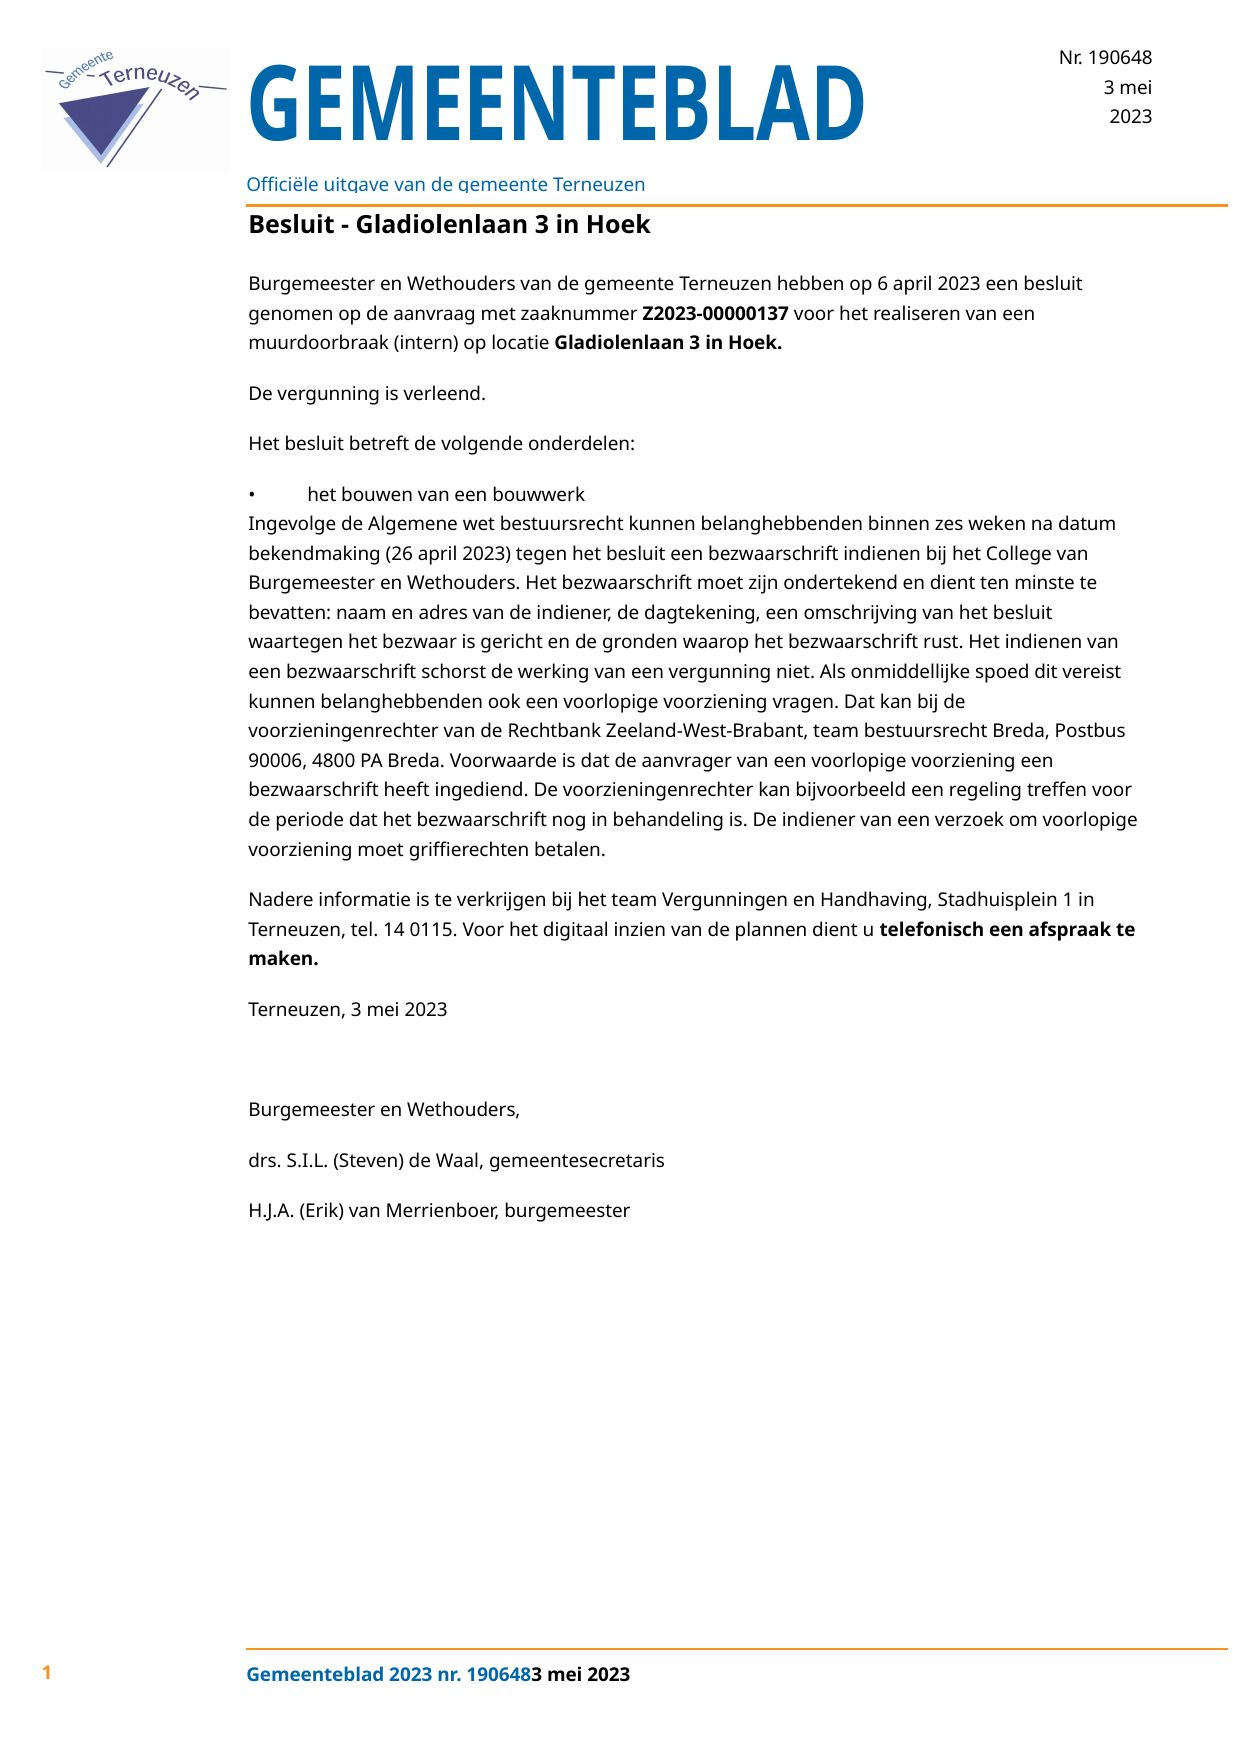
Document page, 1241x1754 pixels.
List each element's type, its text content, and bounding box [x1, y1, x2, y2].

text Ingevolge de Algemene wet bestuursrecht kunnen belanghebbenden binnen zes weken na datum bekendmaking (26 april 2023) tegen het besluit een bezwaarschrift indienen bij het College van Burgemeester en Wethouders. Het bezwaarschrift moet zijn ondertekend en dient ten minste te bevatten: naam en adres van de indiener, de dagtekening, een omschrijving van het besluit waartegen het bezwaar is gericht en de gronden waarop het bezwaarschrift rust. Het indienen van een bezwaarschrift schorst de werking van een vergunning niet. Als onmiddellijke spoed dit vereist kunnen belanghebbenden ook een voorlopige voorziening vragen. Dat kan bij de voorzieningenrechter van de Rechtbank Zeeland-West-Brabant, team bestuursrecht Breda, Postbus 90006, 4800 PA Breda. Voorwaarde is dat de aanvrager van een voorlopige voorziening een bezwaarschrift heeft ingediend. De voorzieningenrechter kan bijvoorbeeld een regeling treffen voor de periode dat het bezwaarschrift nog in behandeling is. De indiener van een verzoek om voorlopige voorziening moet griffierechten betalen. [248, 510, 1152, 861]
text Terneuzen, 3 mei 2023 [248, 996, 1152, 1021]
text Besluit - Gladiolenlaan 3 in Hoek [248, 207, 1152, 241]
text Nadere informatie is te verkrijgen bij het team Vergunningen en Handhaving, Stadhuisplein 1 in Terneuzen, tel. 14 0115. Voor het digitaal inzien van de plannen dient u telefonisch een afspraak te maken. [248, 886, 1152, 971]
text drs. S.I.L. (Steven) de Waal, gemeentesecretaris [248, 1147, 1152, 1173]
text Het besluit betreft de volgende onderdelen: [248, 430, 1152, 456]
text Burgemeester en Wethouders van de gemeente Terneuzen hebben op 6 april 2023 een besluit genomen op de aanvraag met zaaknummer Z2023-00000137 voor het realiseren van een muurdoorbraak (intern) op locatie Gladiolenlaan 3 in Hoek. [248, 270, 1152, 355]
list het bouwen van een bouwwerk [248, 481, 1152, 506]
text Burgemeester en Wethouders, [248, 1097, 1152, 1122]
text De vergunning is verleend. [248, 380, 1152, 406]
text H.J.A. (Erik) van Merrienboer, burgemeester [248, 1197, 1152, 1223]
picture [41, 47, 231, 172]
